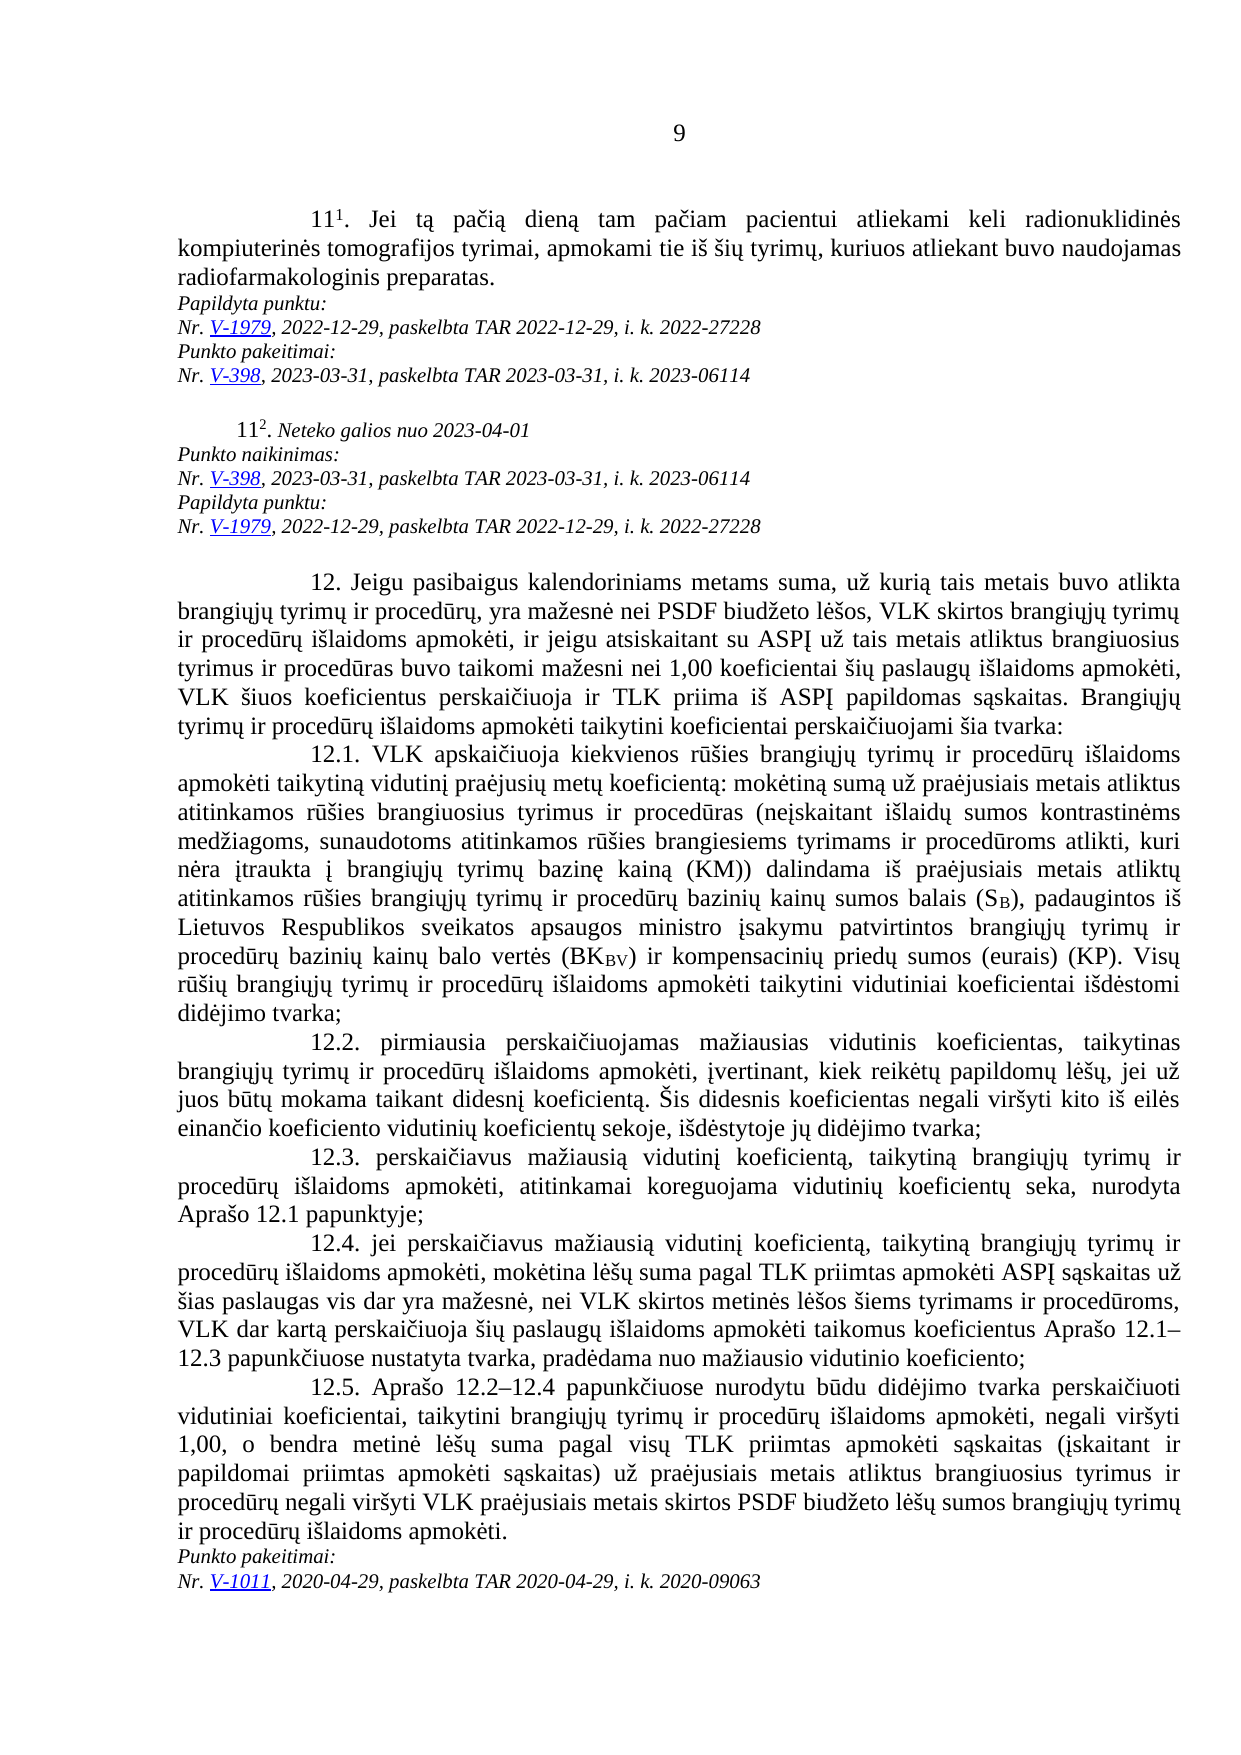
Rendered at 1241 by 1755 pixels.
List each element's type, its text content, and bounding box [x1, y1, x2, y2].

text Nr. V-1011, 2020-04-29, paskelbta TAR 2020-04-29, i. k. 2020-09063 [177, 1568, 1181, 1593]
text Nr. V-1979, 2022-12-29, paskelbta TAR 2022-12-29, i. k. 2022-27228 [177, 315, 1181, 339]
text Punkto pakeitimai: [177, 1544, 1181, 1568]
text 12.1. VLK apskaičiuoja kiekvienos rūšies brangiųjų tyrimų ir procedūrų išlaidoms apmokėti taikytiną vidutinį praėjusių metų koeficientą: mokėtiną sumą už praėjusiais metais atliktus atitinkamos rūšies brangiuosius tyrimus ir procedūras (neįskaitant išlaidų sumos kontrastinėms medžiagoms, sunaudotoms atitinkamos rūšies brangiesiems tyrimams ir procedūroms atlikti, kuri nėra įtraukta į brangiųjų tyrimų bazinę kainą (KM)) dalindama iš praėjusiais metais atliktų atitinkamos rūšies brangiųjų tyrimų ir procedūrų bazinių kainų sumos balais (SB), padaugintos iš Lietuvos Respublikos sveikatos apsaugos ministro įsakymu patvirtintos brangiųjų tyrimų ir procedūrų bazinių kainų balo vertės (BKBV) ir kompensacinių priedų sumos (eurais) (KP). Visų rūšių brangiųjų tyrimų ir procedūrų išlaidoms apmokėti taikytini vidutiniai koeficientai išdėstomi didėjimo tvarka; [177, 739, 1181, 1027]
text 12.3. perskaičiavus mažiausią vidutinį koeficientą, taikytiną brangiųjų tyrimų ir procedūrų išlaidoms apmokėti, atitinkamai koreguojama vidutinių koeficientų seka, nurodyta Aprašo 12.1 papunktyje; [177, 1142, 1181, 1228]
text Nr. V-398, 2023-03-31, paskelbta TAR 2023-03-31, i. k. 2023-06114 [177, 363, 1181, 387]
text Nr. V-1979, 2022-12-29, paskelbta TAR 2022-12-29, i. k. 2022-27228 [177, 514, 1181, 538]
text Punkto pakeitimai: [177, 339, 1181, 363]
text 12.5. Aprašo 12.2–12.4 papunkčiuose nurodytu būdu didėjimo tvarka perskaičiuoti vidutiniai koeficientai, taikytini brangiųjų tyrimų ir procedūrų išlaidoms apmokėti, negali viršyti 1,00, o bendra metinė lėšų suma pagal visų TLK priimtas apmokėti sąskaitas (įskaitant ir papildomai priimtas apmokėti sąskaitas) už praėjusiais metais atliktus brangiuosius tyrimus ir procedūrų negali viršyti VLK praėjusiais metais skirtos PSDF biudžeto lėšų sumos brangiųjų tyrimų ir procedūrų išlaidoms apmokėti. [177, 1372, 1181, 1544]
text 111. Jei tą pačią dieną tam pačiam pacientui atliekami keli radionuklidinės kompiuterinės tomografijos tyrimai, apmokami tie iš šių tyrimų, kuriuos atliekant buvo naudojamas radiofarmakologinis preparatas. [177, 204, 1181, 291]
text Punkto naikinimas: [177, 442, 1181, 466]
text 112. Neteko galios nuo 2023-04-01 [177, 416, 1181, 442]
text Nr. V-398, 2023-03-31, paskelbta TAR 2023-03-31, i. k. 2023-06114 [177, 466, 1181, 490]
text Papildyta punktu: [177, 291, 1181, 315]
text 12.4. jei perskaičiavus mažiausią vidutinį koeficientą, taikytiną brangiųjų tyrimų ir procedūrų išlaidoms apmokėti, mokėtina lėšų suma pagal TLK priimtas apmokėti ASPĮ sąskaitas už šias paslaugas vis dar yra mažesnė, nei VLK skirtos metinės lėšos šiems tyrimams ir procedūroms, VLK dar kartą perskaičiuoja šių paslaugų išlaidoms apmokėti taikomus koeficientus Aprašo 12.1–12.3 papunkčiuose nustatyta tvarka, pradėdama nuo mažiausio vidutinio koeficiento; [177, 1228, 1181, 1372]
text 12. Jeigu pasibaigus kalendoriniams metams suma, už kurią tais metais buvo atlikta brangiųjų tyrimų ir procedūrų, yra mažesnė nei PSDF biudžeto lėšos, VLK skirtos brangiųjų tyrimų ir procedūrų išlaidoms apmokėti, ir jeigu atsiskaitant su ASPĮ už tais metais atliktus brangiuosius tyrimus ir procedūras buvo taikomi mažesni nei 1,00 koeficientai šių paslaugų išlaidoms apmokėti, VLK šiuos koeficientus perskaičiuoja ir TLK priima iš ASPĮ papildomas sąskaitas. Brangiųjų tyrimų ir procedūrų išlaidoms apmokėti taikytini koeficientai perskaičiuojami šia tvarka: [177, 567, 1181, 739]
text 12.2. pirmiausia perskaičiuojamas mažiausias vidutinis koeficientas, taikytinas brangiųjų tyrimų ir procedūrų išlaidoms apmokėti, įvertinant, kiek reikėtų papildomų lėšų, jei už juos būtų mokama taikant didesnį koeficientą. Šis didesnis koeficientas negali viršyti kito iš eilės einančio koeficiento vidutinių koeficientų sekoje, išdėstytoje jų didėjimo tvarka; [177, 1027, 1181, 1142]
text Papildyta punktu: [177, 490, 1181, 514]
